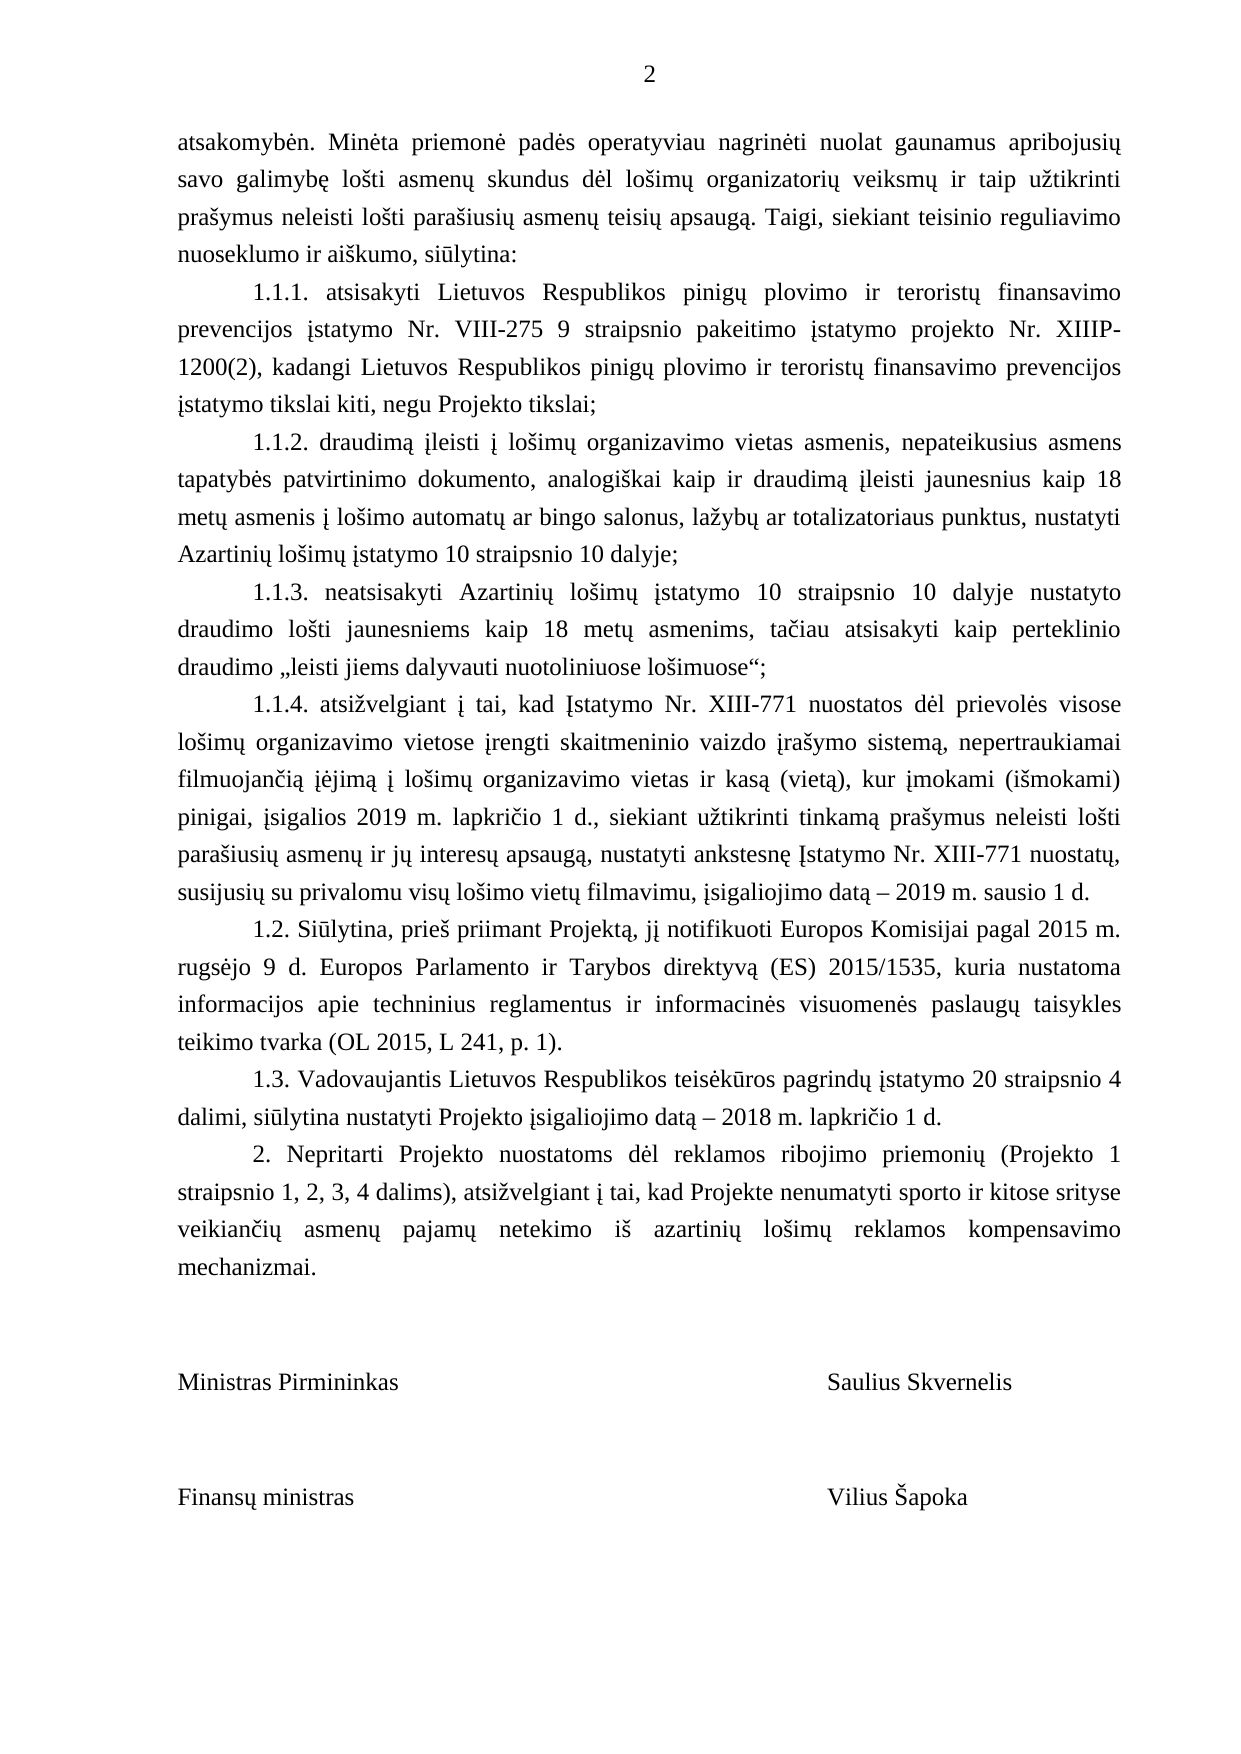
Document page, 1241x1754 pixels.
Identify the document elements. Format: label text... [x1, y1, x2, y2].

text 1.1.3. neatsisakyti Azartinių lošimų įstatymo 10 straipsnio 10 dalyje nustatyto draudimo lošti jaunesniems kaip 18 metų asmenims, tačiau atsisakyti kaip perteklinio draudimo „leisti jiems dalyvauti nuotoliniuose lošimuose“; [177, 568, 1122, 681]
text 2. Nepritarti Projekto nuostatoms dėl reklamos ribojimo priemonių (Projekto 1 straipsnio 1, 2, 3, 4 dalims), atsižvelgiant į tai, kad Projekte nenumatyti sporto ir kitose srityse veikiančių asmenų pajamų netekimo iš azartinių lošimų reklamos kompensavimo mechanizmai. [177, 1131, 1122, 1281]
text Ministras Pirmininkas Saulius Skvernelis [177, 1367, 1122, 1396]
text 1.1.4. atsižvelgiant į tai, kad Įstatymo Nr. XIII-771 nuostatos dėl prievolės visose lošimų organizavimo vietose įrengti skaitmeninio vaizdo įrašymo sistemą, nepertraukiamai filmuojančią įėjimą į lošimų organizavimo vietas ir kasą (vietą), kur įmokami (išmokami) pinigai, įsigalios 2019 m. lapkričio 1 d., siekiant užtikrinti tinkamą prašymus neleisti lošti parašiusių asmenų ir jų interesų apsaugą, nustatyti ankstesnę Įstatymo Nr. XIII-771 nuostatų, susijusių su privalomu visų lošimo vietų filmavimu, įsigaliojimo datą – 2019 m. sausio 1 d. [177, 681, 1122, 906]
text 1.1.1. atsisakyti Lietuvos Respublikos pinigų plovimo ir teroristų finansavimo prevencijos įstatymo Nr. VIII-275 9 straipsnio pakeitimo įstatymo projekto Nr. XIIIP-1200(2), kadangi Lietuvos Respublikos pinigų plovimo ir teroristų finansavimo prevencijos įstatymo tikslai kiti, negu Projekto tikslai; [177, 268, 1122, 418]
text Finansų ministras Vilius Šapoka [177, 1482, 1122, 1511]
text atsakomybėn. Minėta priemonė padės operatyviau nagrinėti nuolat gaunamus apribojusių savo galimybę lošti asmenų skundus dėl lošimų organizatorių veiksmų ir taip užtikrinti prašymus neleisti lošti parašiusių asmenų teisių apsaugą. Taigi, siekiant teisinio reguliavimo nuoseklumo ir aiškumo, siūlytina: [177, 118, 1122, 268]
text 1.1.2. draudimą įleisti į lošimų organizavimo vietas asmenis, nepateikusius asmens tapatybės patvirtinimo dokumento, analogiškai kaip ir draudimą įleisti jaunesnius kaip 18 metų asmenis į lošimo automatų ar bingo salonus, lažybų ar totalizatoriaus punktus, nustatyti Azartinių lošimų įstatymo 10 straipsnio 10 dalyje; [177, 418, 1122, 568]
text 1.3. Vadovaujantis Lietuvos Respublikos teisėkūros pagrindų įstatymo 20 straipsnio 4 dalimi, siūlytina nustatyti Projekto įsigaliojimo datą – 2018 m. lapkričio 1 d. [177, 1056, 1122, 1131]
text 1.2. Siūlytina, prieš priimant Projektą, jį notifikuoti Europos Komisijai pagal 2015 m. rugsėjo 9 d. Europos Parlamento ir Tarybos direktyvą (ES) 2015/1535, kuria nustatoma informacijos apie techninius reglamentus ir informacinės visuomenės paslaugų taisykles teikimo tvarka (OL 2015, L 241, p. 1). [177, 906, 1122, 1056]
